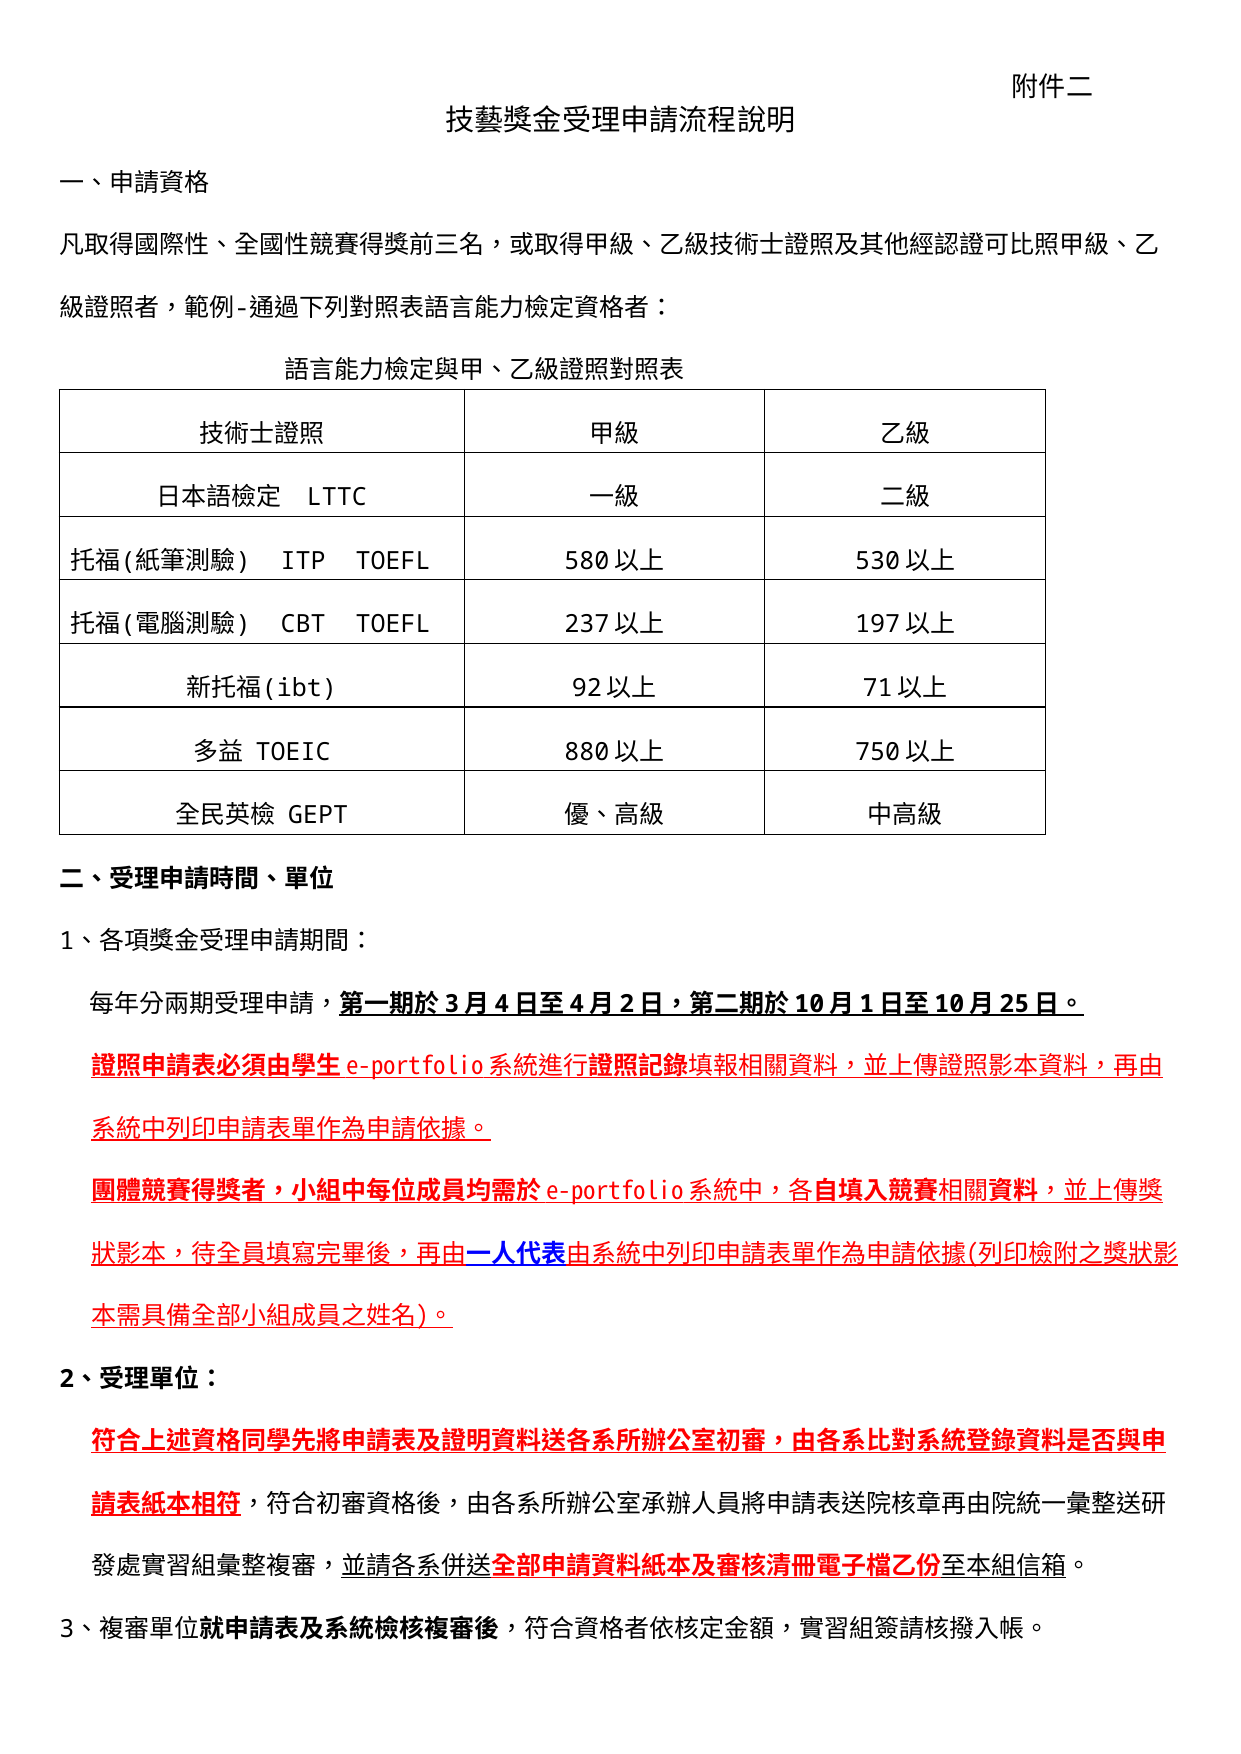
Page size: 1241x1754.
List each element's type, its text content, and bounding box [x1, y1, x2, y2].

table_cell 71以上 [765, 644, 1045, 706]
table_cell 530以上 [765, 517, 1045, 579]
text 附件二 [1012, 65, 1113, 104]
text 1、各項獎金受理申請期間： [59, 897, 1181, 959]
text 凡取得國際性、全國性競賽得獎前三名，或取得甲級、乙級技術士證照及其他經認證可比照甲級、乙級證照者，範例-通過下列對照表語言能力檢定資格者： [59, 201, 1181, 326]
table_cell 托福(電腦測驗) CBT TOEFL [60, 580, 464, 643]
table_cell 日本語檢定 LTTC [60, 453, 464, 516]
text 一、申請資格 [59, 139, 1181, 201]
text 二、受理申請時間、單位 [59, 834, 1181, 897]
table_cell 237以上 [465, 580, 764, 643]
table_cell 197以上 [765, 580, 1045, 643]
text 符合上述資格同學先將申請表及證明資料送各系所辦公室初審，由各系比對系統登錄資料是否與申請表紙本相符，符合初審資格後，由各系所辦公室承辦人員將申請表送院核章再由院統一彙整送研發處實習組彙整複審，並請各系併送全部申請資料紙本及審核清冊電子檔乙份至本組信箱。 [91, 1397, 1181, 1584]
table_cell 一級 [465, 453, 764, 516]
table_cell 880以上 [465, 708, 764, 770]
text 2、受理單位： [59, 1334, 1181, 1397]
table_cell 中高級 [765, 771, 1045, 833]
table_cell 二級 [765, 453, 1045, 516]
table_cell 750以上 [765, 708, 1045, 770]
table_cell 優、高級 [465, 771, 764, 833]
text 3、複審單位就申請表及系統檢核複審後，符合資格者依核定金額，實習組簽請核撥入帳。 [59, 1584, 1181, 1647]
table_cell 托福(紙筆測驗) ITP TOEFL [60, 517, 464, 579]
text 語言能力檢定與甲、乙級證照對照表 [59, 326, 1181, 389]
table_cell 多益 TOEIC [60, 708, 464, 770]
text 團體競賽得獎者，小組中每位成員均需於e-portfolio系統中，各自填入競賽相關資料，並上傳獎狀影本，待全員填寫完畢後，再由一人代表由系統中列印申請表單作為申請依據(列印檢附之獎狀影本需具備全部小組成員之姓名)。 [91, 1147, 1181, 1334]
table_header 乙級 [765, 390, 1045, 452]
table_cell 580以上 [465, 517, 764, 579]
text 每年分兩期受理申請，第一期於3月4日至4月2日，第二期於10月1日至10月25日。 [59, 959, 1181, 1022]
table_cell 全民英檢 GEPT [60, 771, 464, 833]
text 技藝獎金受理申請流程說明 [59, 57, 1181, 139]
text 證照申請表必須由學生e-portfolio系統進行證照記錄填報相關資料，並上傳證照影本資料，再由系統中列印申請表單作為申請依據。 [91, 1022, 1181, 1147]
table_header 甲級 [465, 390, 764, 452]
table_cell 新托福(ibt) [60, 644, 464, 706]
table_cell 92以上 [465, 644, 764, 706]
table_header 技術士證照 [60, 390, 464, 452]
